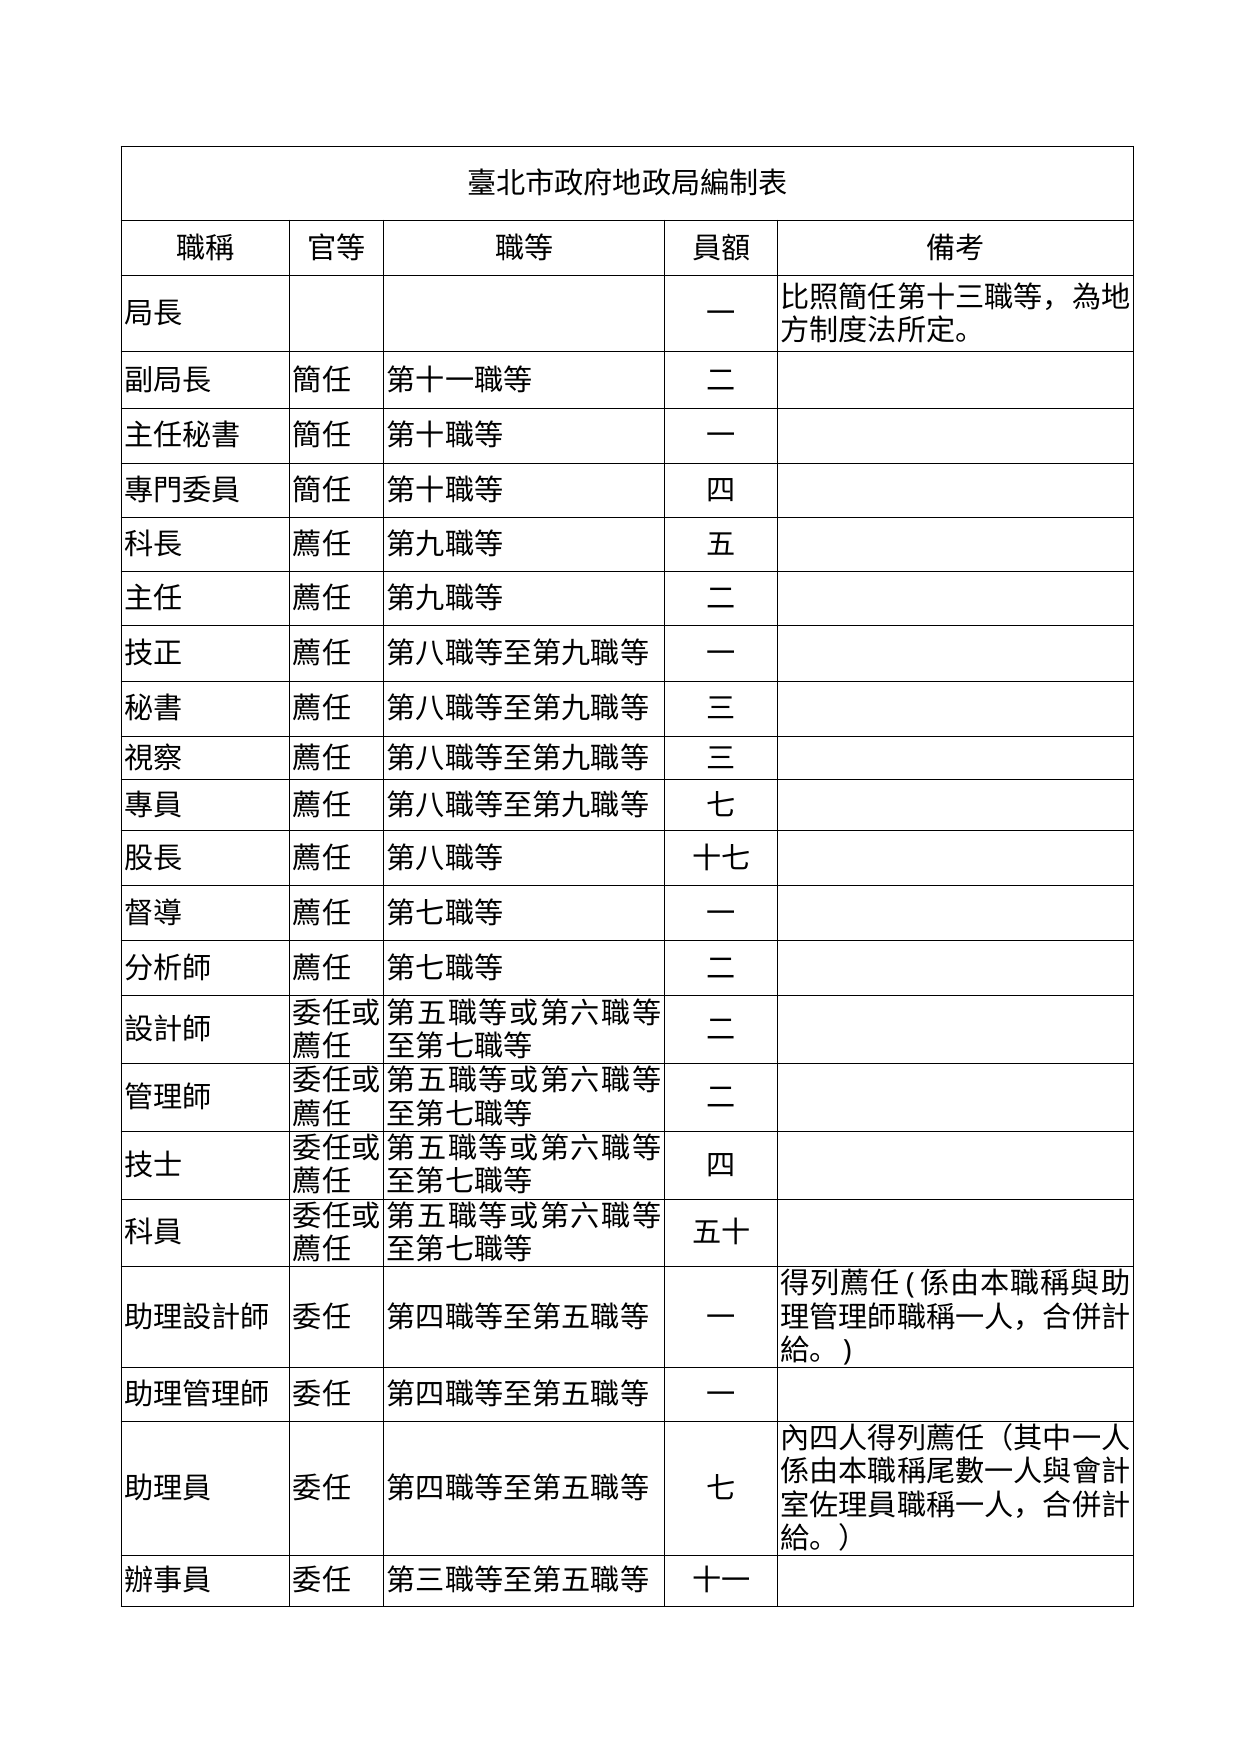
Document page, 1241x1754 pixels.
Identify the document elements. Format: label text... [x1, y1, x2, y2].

table_cell 第四職等至第五職等 [384, 1422, 664, 1555]
table_cell [778, 352, 1133, 408]
table_cell 比照簡任第十三職等，為地方制度法所定。 [778, 276, 1133, 351]
table_cell 二 [665, 1064, 777, 1131]
table_cell 得列薦任(係由本職稱與助理管理師職稱一人，合併計給。) [778, 1267, 1133, 1367]
table_cell 一 [665, 1368, 777, 1421]
table_cell 五十 [665, 1200, 777, 1266]
table_cell 四 [665, 464, 777, 517]
table_cell 五 [665, 518, 777, 571]
table_cell 薦任 [290, 572, 383, 625]
table_cell [778, 941, 1133, 995]
table_cell 一 [665, 1267, 777, 1367]
table_cell 副局長 [122, 352, 289, 408]
table_cell 四 [665, 1132, 777, 1198]
table_cell 專門委員 [122, 464, 289, 517]
table_cell [778, 409, 1133, 462]
table_cell 簡任 [290, 409, 383, 462]
table_cell 管理師 [122, 1064, 289, 1131]
table_cell 職等 [384, 221, 664, 275]
table_cell [778, 572, 1133, 625]
table_cell 助理員 [122, 1422, 289, 1555]
table_cell 第八職等至第九職等 [384, 682, 664, 736]
table_cell 薦任 [290, 626, 383, 681]
table_cell 內四人得列薦任（其中一人係由本職稱尾數一人與會計室佐理員職稱一人，合併計給。） [778, 1422, 1133, 1555]
table_cell 第八職等至第九職等 [384, 626, 664, 681]
table_cell 三 [665, 737, 777, 779]
table_cell [778, 1132, 1133, 1198]
table_cell 薦任 [290, 737, 383, 779]
table_cell 一 [665, 626, 777, 681]
table_cell 視察 [122, 737, 289, 779]
table_cell 專員 [122, 780, 289, 830]
table_cell [778, 626, 1133, 681]
table_cell 一 [665, 276, 777, 351]
table_cell [778, 1556, 1133, 1606]
table_cell 薦任 [290, 831, 383, 885]
table_cell 薦任 [290, 682, 383, 736]
table_cell 第九職等 [384, 518, 664, 571]
table_cell [778, 682, 1133, 736]
table_cell 一 [665, 409, 777, 462]
table_cell 委任 [290, 1556, 383, 1606]
table_cell 第七職等 [384, 941, 664, 995]
table_cell [384, 276, 664, 351]
table_cell 主任秘書 [122, 409, 289, 462]
table_cell 十一 [665, 1556, 777, 1606]
table_cell 設計師 [122, 996, 289, 1063]
table_cell 第五職等或第六職等至第七職等 [384, 996, 664, 1063]
table_cell 薦任 [290, 886, 383, 940]
table_cell 第五職等或第六職等至第七職等 [384, 1064, 664, 1131]
table_cell 十七 [665, 831, 777, 885]
table_cell 第八職等至第九職等 [384, 737, 664, 779]
table_cell 官等 [290, 221, 383, 275]
table_cell 二 [665, 572, 777, 625]
table_cell [778, 831, 1133, 885]
table_cell 第四職等至第五職等 [384, 1267, 664, 1367]
table_cell 第四職等至第五職等 [384, 1368, 664, 1421]
table_cell 薦任 [290, 518, 383, 571]
table_cell 第十職等 [384, 409, 664, 462]
table_cell 二 [665, 941, 777, 995]
table_cell [778, 780, 1133, 830]
table_cell [778, 1368, 1133, 1421]
table_cell 委任或薦任 [290, 1064, 383, 1131]
table_cell 秘書 [122, 682, 289, 736]
table_cell 簡任 [290, 352, 383, 408]
table_cell 第五職等或第六職等至第七職等 [384, 1132, 664, 1198]
table_cell 第八職等至第九職等 [384, 780, 664, 830]
table_header 臺北市政府地政局編制表 [122, 147, 1133, 219]
table_cell 第十職等 [384, 464, 664, 517]
table_cell 備考 [778, 221, 1133, 275]
table_cell [778, 464, 1133, 517]
table_cell 薦任 [290, 941, 383, 995]
table_cell 第五職等或第六職等至第七職等 [384, 1200, 664, 1266]
table_cell 委任 [290, 1422, 383, 1555]
table_cell 委任或薦任 [290, 1132, 383, 1198]
table_cell [778, 1064, 1133, 1131]
table_cell [778, 886, 1133, 940]
table_cell 技士 [122, 1132, 289, 1198]
table_cell 督導 [122, 886, 289, 940]
table_cell 七 [665, 780, 777, 830]
table_cell 第九職等 [384, 572, 664, 625]
table_cell 股長 [122, 831, 289, 885]
table_cell 委任或薦任 [290, 996, 383, 1063]
table_cell 委任或薦任 [290, 1200, 383, 1266]
table_cell [778, 1200, 1133, 1266]
table_cell 二 [665, 996, 777, 1063]
table_cell 助理管理師 [122, 1368, 289, 1421]
table_cell 二 [665, 352, 777, 408]
table_cell 三 [665, 682, 777, 736]
table_cell 第三職等至第五職等 [384, 1556, 664, 1606]
table_cell 員額 [665, 221, 777, 275]
table_cell 辦事員 [122, 1556, 289, 1606]
table_cell [778, 518, 1133, 571]
table_cell 簡任 [290, 464, 383, 517]
table_cell 一 [665, 886, 777, 940]
table_cell 委任 [290, 1368, 383, 1421]
table_cell 技正 [122, 626, 289, 681]
table_cell 主任 [122, 572, 289, 625]
table_cell [778, 737, 1133, 779]
table_cell [778, 996, 1133, 1063]
table_cell 第八職等 [384, 831, 664, 885]
table_cell 第十一職等 [384, 352, 664, 408]
table_cell 第七職等 [384, 886, 664, 940]
table_cell 助理設計師 [122, 1267, 289, 1367]
table_cell 科員 [122, 1200, 289, 1266]
table_cell 局長 [122, 276, 289, 351]
table_cell [290, 276, 383, 351]
table_cell 科長 [122, 518, 289, 571]
table_cell 七 [665, 1422, 777, 1555]
table_cell 分析師 [122, 941, 289, 995]
table_cell 薦任 [290, 780, 383, 830]
table_cell 委任 [290, 1267, 383, 1367]
table_cell 職稱 [122, 221, 289, 275]
